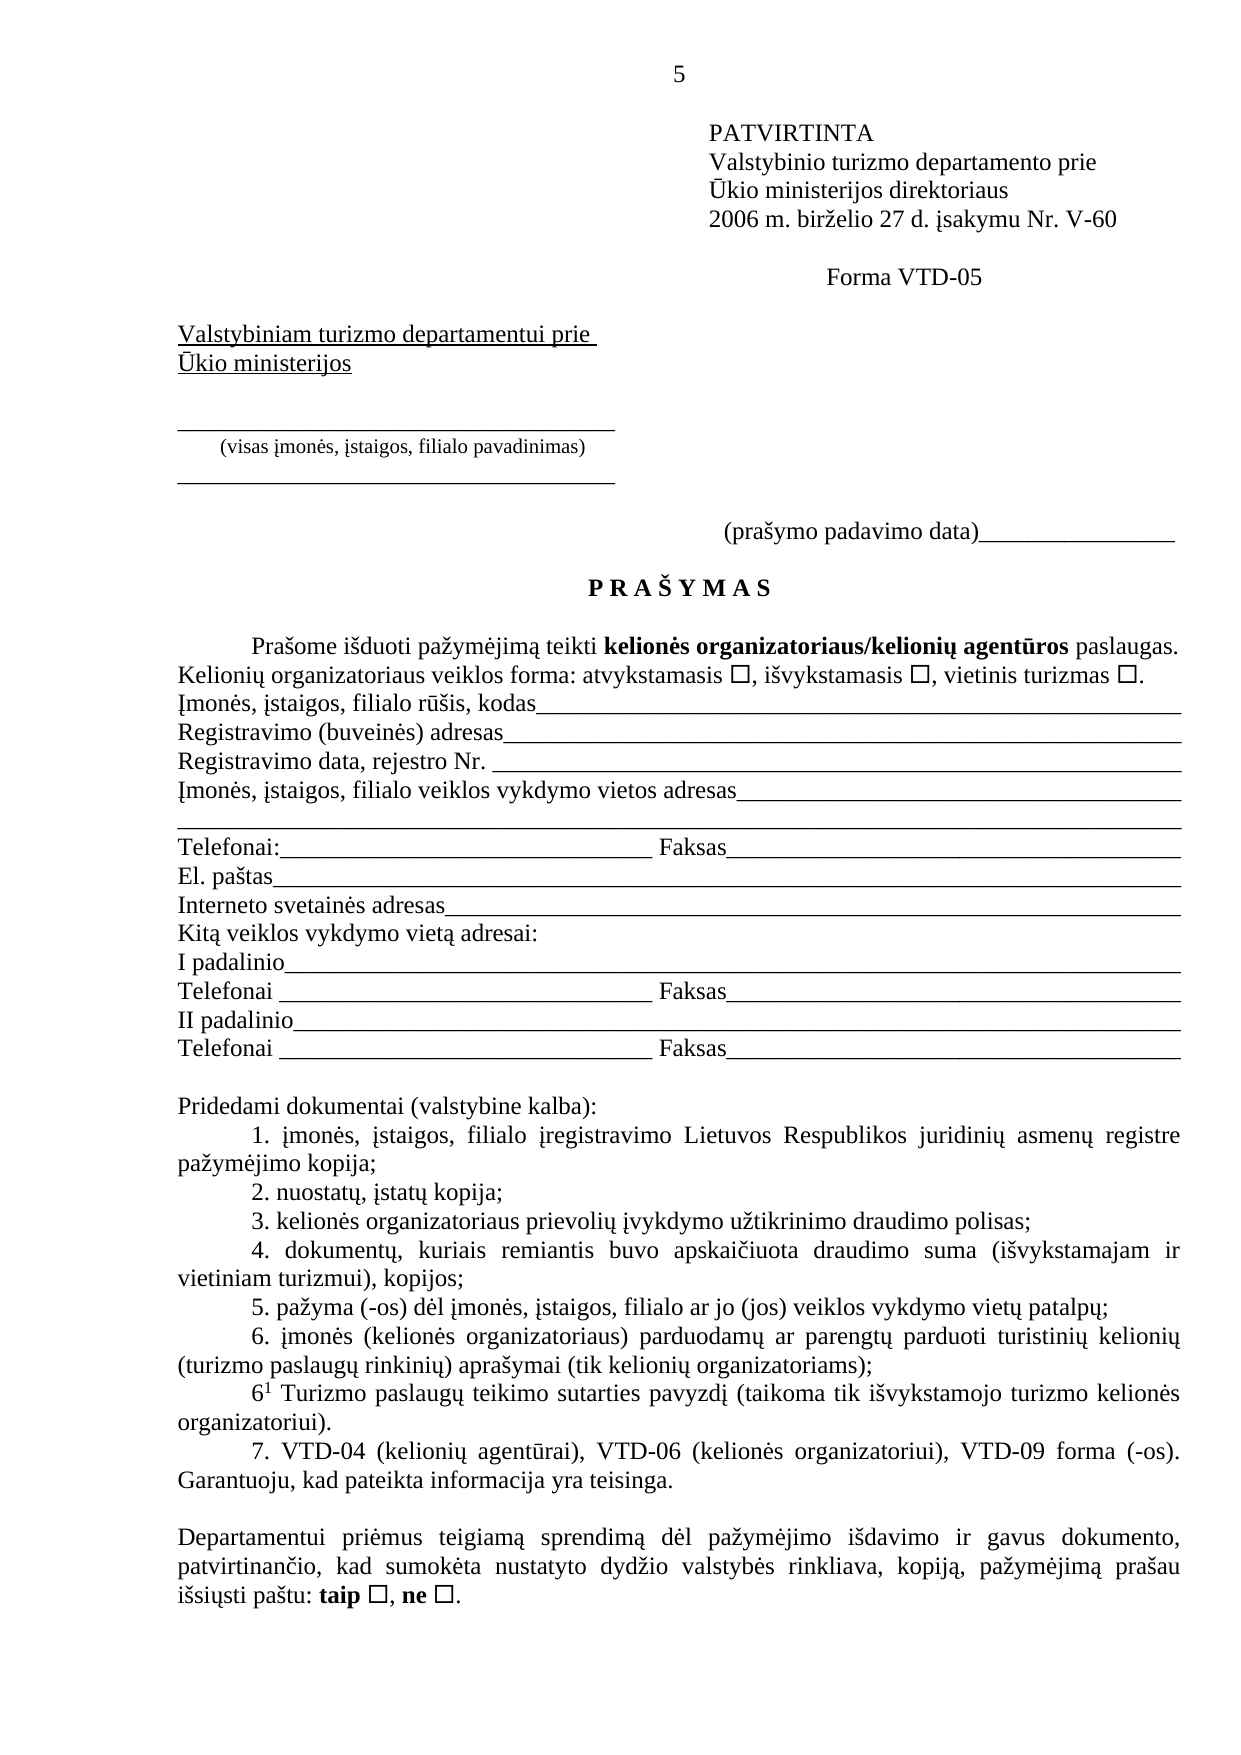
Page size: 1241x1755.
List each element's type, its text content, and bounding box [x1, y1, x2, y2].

text Registravimo (buveinės) adresas [177, 717, 1181, 746]
text 7. VTD-04 (kelionių agentūrai), VTD-06 (kelionės organizatoriui), VTD-09 forma (-os). Garantuoju, kad pateikta informacija yra teisinga. [177, 1436, 1181, 1493]
text Kelionių organizatoriaus veiklos forma: atvykstamasis , išvykstamasis , vietinis turizmas . [177, 660, 1181, 688]
text El. paštas [177, 861, 1181, 890]
text Įmonės, įstaigos, filialo rūšis, kodas [177, 688, 1181, 717]
text 4. dokumentų, kuriais remiantis buvo apskaičiuota draudimo suma (išvykstamajam ir vietiniam turizmui), kopijos; [177, 1235, 1181, 1292]
text II padalinio [177, 1005, 1181, 1033]
text ___________________________________ [177, 406, 1181, 434]
text Valstybiniam turizmo departamentui prie [177, 319, 1181, 348]
text Prašome išduoti pažymėjimą teikti kelionės organizatoriaus/kelionių agentūros paslaugas. [177, 631, 1181, 660]
text Telefonai: Faksas [177, 832, 1181, 861]
text 1. įmonės, įstaigos, filialo įregistravimo Lietuvos Respublikos juridinių asmenų registre pažymėjimo kopija; [177, 1120, 1181, 1177]
text Ūkio ministerijos [177, 348, 1181, 377]
text Forma VTD-05 [752, 262, 1181, 291]
text __ [177, 803, 1181, 828]
text PRAŠYMAS [177, 573, 1181, 602]
text Valstybinio turizmo departamento prie [177, 147, 1181, 176]
text Pridedami dokumentai (valstybine kalba): [177, 1091, 1181, 1120]
text Departamentui priėmus teigiamą sprendimą dėl pažymėjimo išdavimo ir gavus dokumento, patvirtinančio, kad sumokėta nustatyto dydžio valstybės rinkliava, kopiją, pažymėjimą prašau išsiųsti paštu: taip , ne . [177, 1522, 1181, 1608]
text 3. kelionės organizatoriaus prievolių įvykdymo užtikrinimo draudimo polisas; [177, 1206, 1181, 1235]
text Telefonai Faksas [177, 1033, 1181, 1062]
text Įmonės, įstaigos, filialo veiklos vykdymo vietos adresas [177, 775, 1181, 803]
text ___________________________________ [177, 458, 1181, 487]
text 2. nuostatų, įstatų kopija; [177, 1177, 1181, 1206]
text 6. įmonės (kelionės organizatoriaus) parduodamų ar parengtų parduoti turistinių kelionių (turizmo paslaugų rinkinių) aprašymai (tik kelionių organizatoriams); [177, 1321, 1181, 1378]
text PATVIRTINTA [709, 118, 1181, 147]
text (prašymo padavimo data) [649, 516, 1181, 545]
text (visas įmonės, įstaigos, filialo pavadinimas) [177, 434, 1181, 458]
text 5. pažyma (-os) dėl įmonės, įstaigos, filialo ar jo (jos) veiklos vykdymo vietų patalpų; [177, 1292, 1181, 1321]
text 2006 m. birželio 27 d. įsakymu Nr. V-60 [177, 204, 1181, 233]
text Telefonai Faksas [177, 976, 1181, 1005]
text 61 Turizmo paslaugų teikimo sutarties pavyzdį (taikoma tik išvykstamojo turizmo kelionės organizatoriui). [177, 1378, 1181, 1436]
text Registravimo data, rejestro Nr. [177, 746, 1181, 775]
text Kitą veiklos vykdymo vietą adresai: [177, 918, 1181, 947]
text Interneto svetainės adresas [177, 890, 1181, 918]
text Ūkio ministerijos direktoriaus [177, 176, 1181, 204]
text I padalinio [177, 947, 1181, 976]
